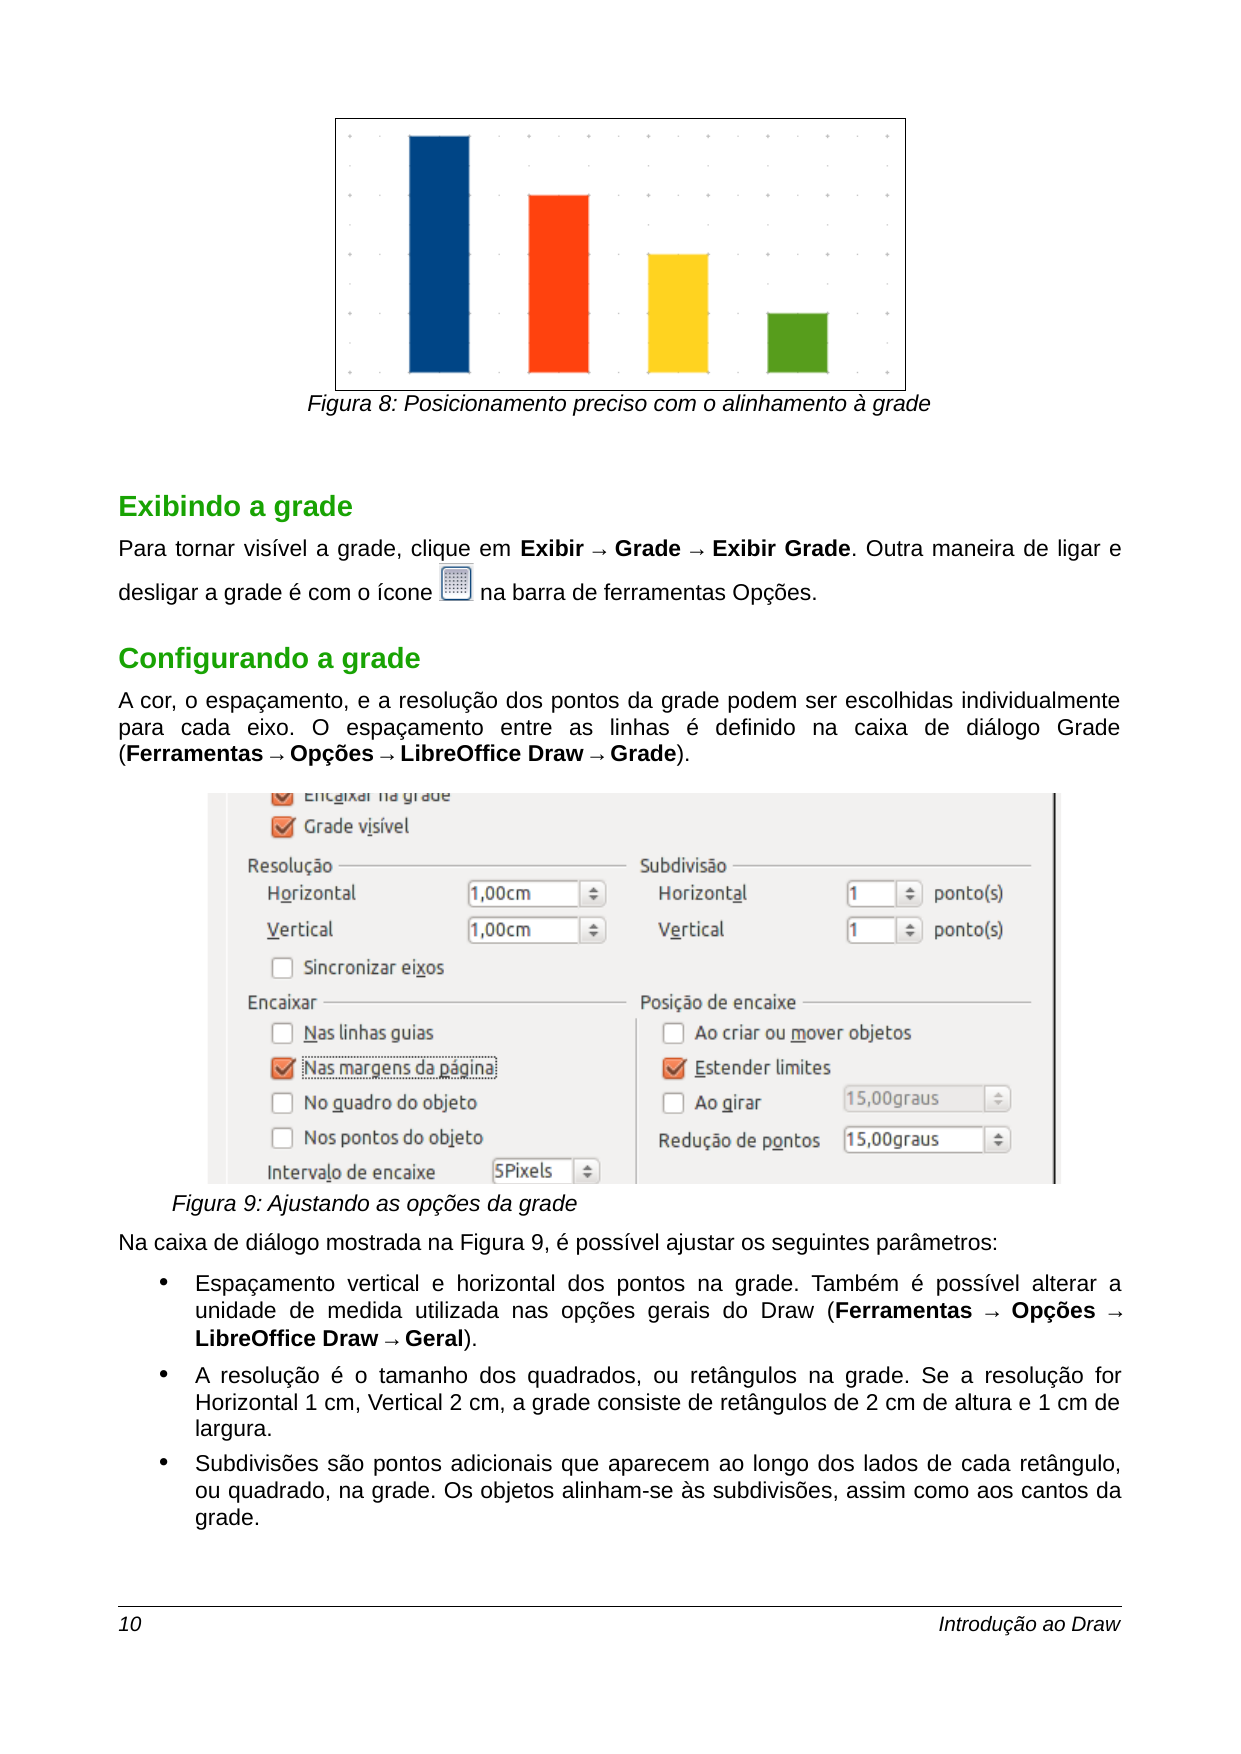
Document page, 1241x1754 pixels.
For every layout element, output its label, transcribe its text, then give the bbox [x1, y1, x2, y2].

picture [337, 121, 903, 388]
picture [439, 563, 474, 601]
text Na caixa de diálogo mostrada na Figura 9, é possível ajustar os seguintes parâmetros: [118, 1229, 1122, 1255]
subtitle Configurando a grade [118, 641, 1122, 675]
picture [171, 793, 1062, 1184]
text Figura 9: Ajustando as opções da grade [172, 1190, 1068, 1216]
text Figura 8: Posicionamento preciso com o alinhamento à grade [263, 118, 977, 417]
list Espaçamento vertical e horizontal dos pontos na grade. Também é possível alterar a unidade de medida utilizada nas opções gerais do Draw (Ferramentas → Opções → LibreOffice Draw → Geral). [156, 1268, 1122, 1353]
text A cor, o espaçamento, e a resolução dos pontos da grade podem ser escolhidas individualmente para cada eixo. O espaçamento entre as linhas é definido na caixa de diálogo Grade (Ferramentas → Opções → LibreOffice Draw → Grade). [118, 687, 1122, 768]
subtitle Exibindo a grade [118, 489, 1122, 523]
text Para tornar visível a grade, clique em Exibir → Grade → Exibir Grade. Outra maneira de ligar e desligar a grade é com o ícone na barra de ferramentas Opções. [118, 535, 1122, 606]
list Subdivisões são pontos adicionais que aparecem ao longo dos lados de cada retângulo, ou quadrado, na grade. Os objetos alinham-se às subdivisões, assim como aos cantos da grade. [156, 1448, 1122, 1530]
list A resolução é o tamanho dos quadrados, ou retângulos na grade. Se a resolução for Horizontal 1 cm, Vertical 2 cm, a grade consiste de retângulos de 2 cm de altura e 1 cm de largura. [156, 1360, 1122, 1442]
